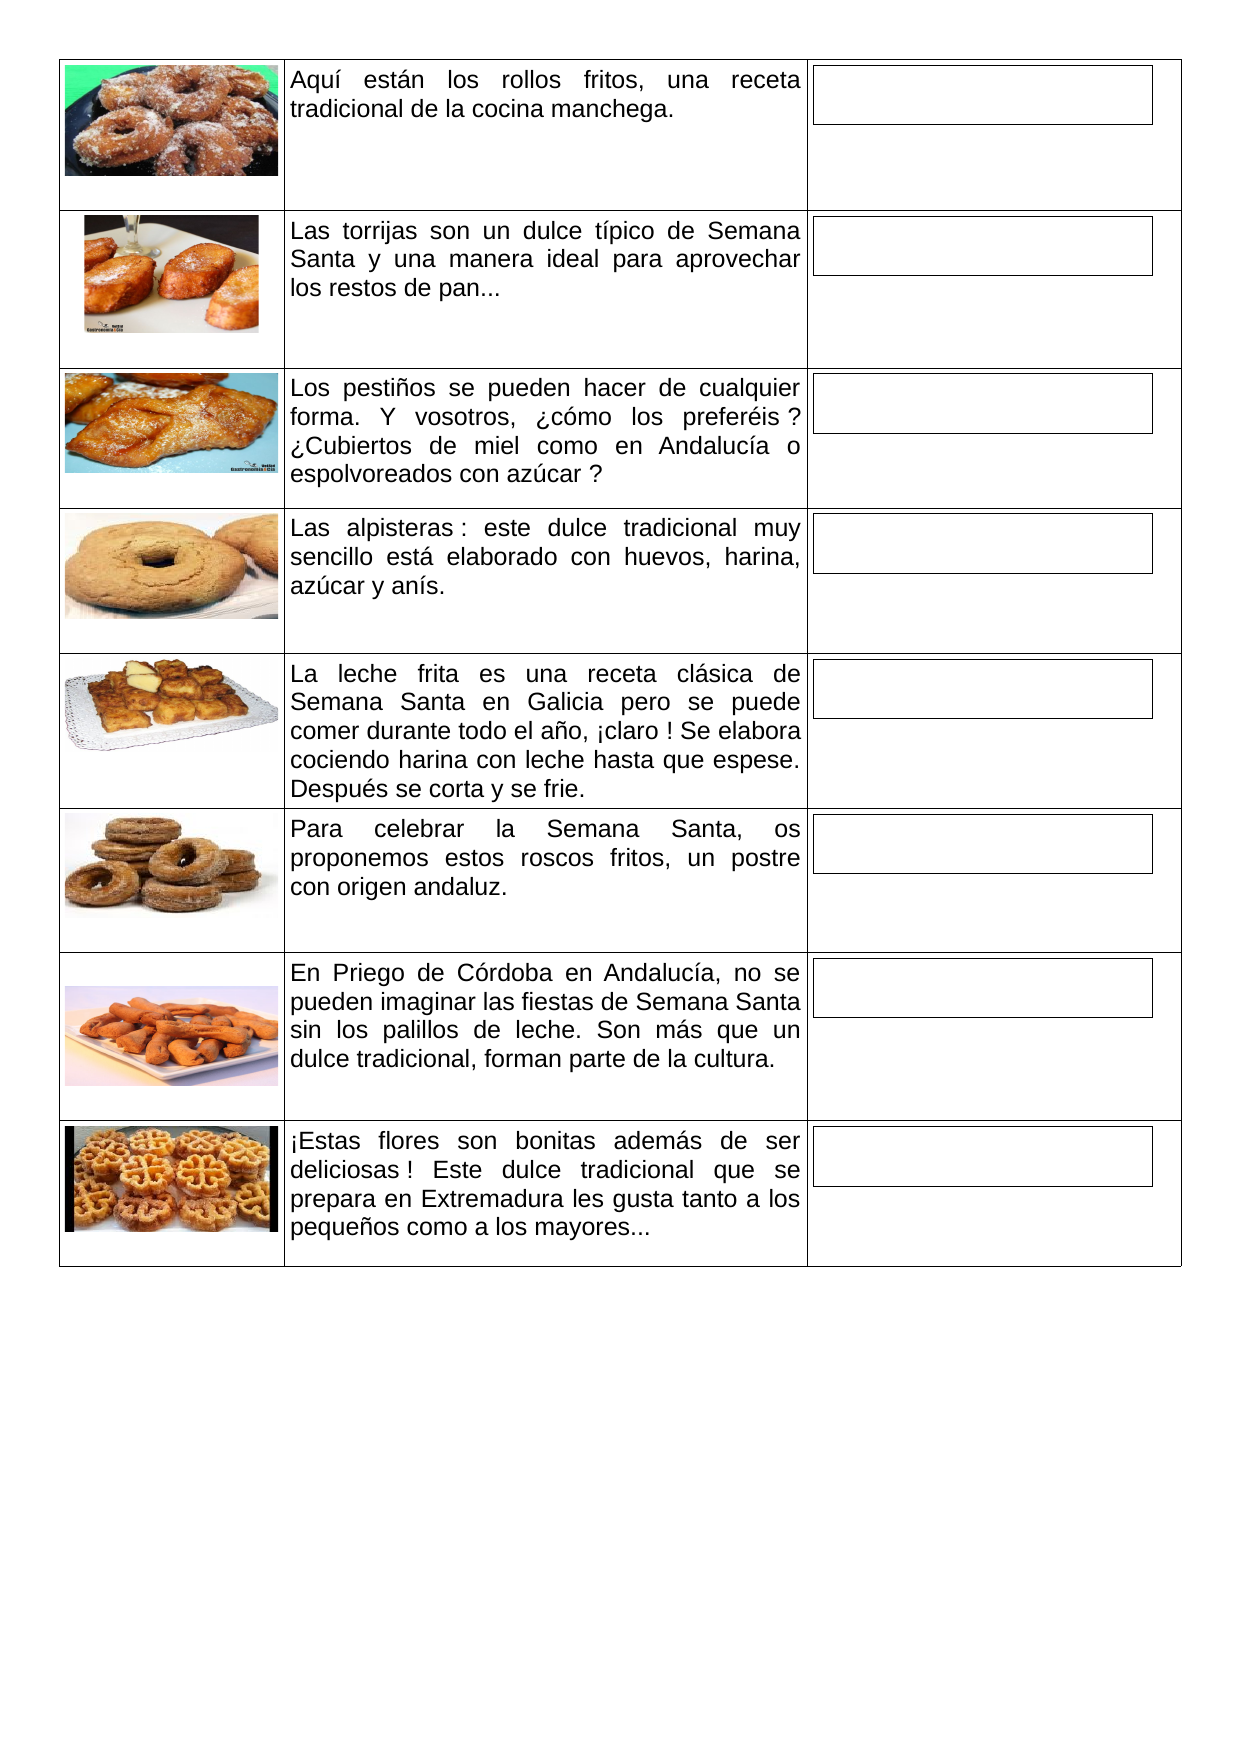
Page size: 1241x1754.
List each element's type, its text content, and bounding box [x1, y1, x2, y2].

table_cell [60, 809, 284, 952]
table_cell [808, 953, 1181, 1120]
picture [64, 1126, 279, 1232]
table_cell [808, 211, 1181, 367]
table_cell [60, 369, 284, 507]
table_cell Para celebrar la Semana Santa, os proponemos estos roscos fritos, un postre con origen andaluz. [285, 809, 807, 952]
picture [64, 373, 279, 473]
picture [64, 813, 279, 918]
table_cell [808, 509, 1181, 653]
table_cell [60, 953, 284, 1120]
picture [64, 986, 279, 1086]
table_cell Aquí están los rollos fritos, una receta tradicional de la cocina manchega. [285, 60, 807, 210]
table_cell [60, 654, 284, 808]
table_cell Los pestiños se pueden hacer de cualquier forma. Y vosotros, ¿cómo los preferéis ? ¿Cubiertos de miel como en Andalucía o espolvoreados con azúcar ? [285, 369, 807, 507]
table_cell La leche frita es una receta clásica de Semana Santa en Galicia pero se puede comer durante todo el año, ¡claro ! Se elabora cociendo harina con leche hasta que espese. Después se corta y se frie. [285, 654, 807, 808]
table_cell [808, 369, 1181, 507]
table_cell [808, 809, 1181, 952]
picture [64, 65, 279, 176]
picture [84, 215, 259, 333]
table_cell ¡Estas flores son bonitas además de ser deliciosas ! Este dulce tradicional que se prepara en Extremadura les gusta tanto a los pequeños como a los mayores... [285, 1121, 807, 1266]
picture [64, 658, 279, 752]
table_cell En Priego de Córdoba en Andalucía, no se pueden imaginar las fiestas de Semana Santa sin los palillos de leche. Son más que un dulce tradicional, forman parte de la cultura. [285, 953, 807, 1120]
table_cell [808, 60, 1181, 210]
table_cell [60, 509, 284, 653]
table_cell Las alpisteras : este dulce tradicional muy sencillo está elaborado con huevos, harina, azúcar y anís. [285, 509, 807, 653]
table_cell [808, 654, 1181, 808]
picture [64, 513, 279, 619]
table_cell [60, 1121, 284, 1266]
table_cell [808, 1121, 1181, 1266]
table_cell [60, 211, 284, 367]
table_cell [60, 60, 284, 210]
table_cell Las torrijas son un dulce típico de Semana Santa y una manera ideal para aprovechar los restos de pan... [285, 211, 807, 367]
